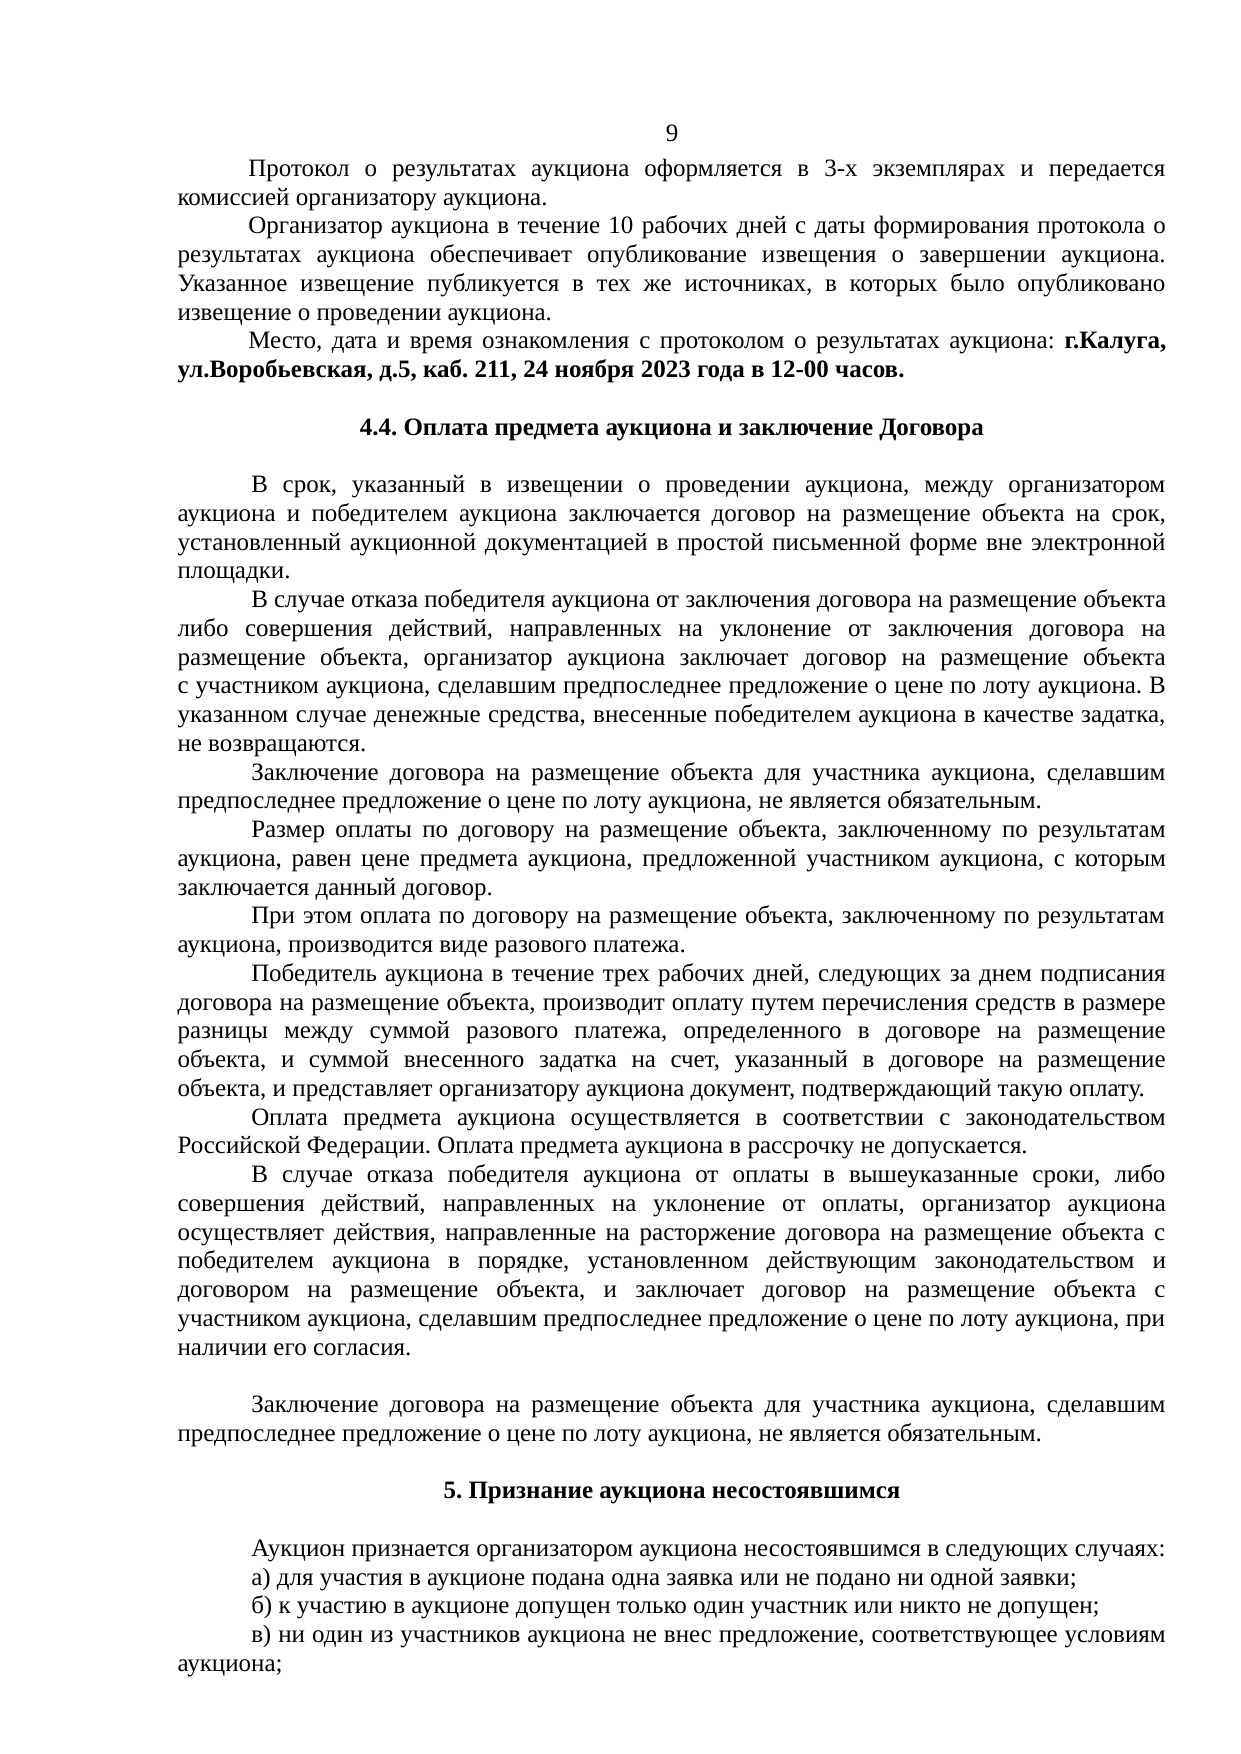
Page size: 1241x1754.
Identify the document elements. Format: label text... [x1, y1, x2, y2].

subtitle 4.4. Оплата предмета аукциона и заключение Договора [177, 412, 1166, 441]
text При этом оплата по договору на размещение объекта, заключенному по результатам аукциона, производится виде разового платежа. [177, 901, 1166, 958]
text 5. Признание аукциона несостоявшимся [177, 1476, 1166, 1504]
text Победитель аукциона в течение трех рабочих дней, следующих за днем подписания договора на размещение объекта, производит оплату путем перечисления средств в размере разницы между суммой разового платежа, определенного в договоре на размещение объекта, и суммой внесенного задатка на счет, указанный в договоре на размещение объекта, и представляет организатору аукциона документ, подтверждающий такую оплату. [177, 958, 1166, 1102]
text Аукцион признается организатором аукциона несостоявшимся в следующих случаях: [177, 1533, 1166, 1562]
text Размер оплаты по договору на размещение объекта, заключенному по результатам аукциона, равен цене предмета аукциона, предложенной участником аукциона, с которым заключается данный договор. [177, 814, 1166, 901]
text а) для участия в аукционе подана одна заявка или не подано ни одной заявки; [177, 1562, 1166, 1591]
text Протокол о результатах аукциона оформляется в 3-х экземплярах и передается комиссией организатору аукциона. [177, 153, 1166, 211]
text В срок, указанный в извещении о проведении аукциона, между организатором аукциона и победителем аукциона заключается договор на размещение объекта на срок, установленный аукционной документацией в простой письменной форме вне электронной площадки. [177, 469, 1166, 584]
text Заключение договора на размещение объекта для участника аукциона, сделавшим предпоследнее предложение о цене по лоту аукциона, не является обязательным. [177, 757, 1166, 814]
text В случае отказа победителя аукциона от оплаты в вышеуказанные сроки, либо совершения действий, направленных на уклонение от оплаты, организатор аукциона осуществляет действия, направленные на расторжение договора на размещение объекта с победителем аукциона в порядке, установленном действующим законодательством и договором на размещение объекта, и заключает договор на размещение объекта с участником аукциона, сделавшим предпоследнее предложение о цене по лоту аукциона, при наличии его согласия. [177, 1159, 1166, 1361]
text В случае отказа победителя аукциона от заключения договора на размещение объекта либо совершения действий, направленных на уклонение от заключения договора на размещение объекта, организатор аукциона заключает договор на размещение объекта с участником аукциона, сделавшим предпоследнее предложение о цене по лоту аукциона. В указанном случае денежные средства, внесенные победителем аукциона в качестве задатка, не возвращаются. [177, 584, 1166, 757]
subtitle Организатор аукциона в течение 10 рабочих дней с даты формирования протокола о результатах аукциона обеспечивает опубликование извещения о завершении аукциона. Указанное извещение публикуется в тех же источниках, в которых было опубликовано извещение о проведении аукциона. [177, 211, 1166, 326]
text Оплата предмета аукциона осуществляется в соответствии с законодательством Российской Федерации. Оплата предмета аукциона в рассрочку не допускается. [177, 1102, 1166, 1159]
text б) к участию в аукционе допущен только один участник или никто не допущен; [177, 1591, 1166, 1619]
text Заключение договора на размещение объекта для участника аукциона, сделавшим предпоследнее предложение о цене по лоту аукциона, не является обязательным. [177, 1389, 1166, 1447]
text Место, дата и время ознакомления с протоколом о результатах аукциона: г.Калуга, ул.Воробьевская, д.5, каб. 211, 24 ноября 2023 года в 12-00 часов. [177, 326, 1166, 383]
text в) ни один из участников аукциона не внес предложение, соответствующее условиям аукциона; [177, 1619, 1166, 1677]
